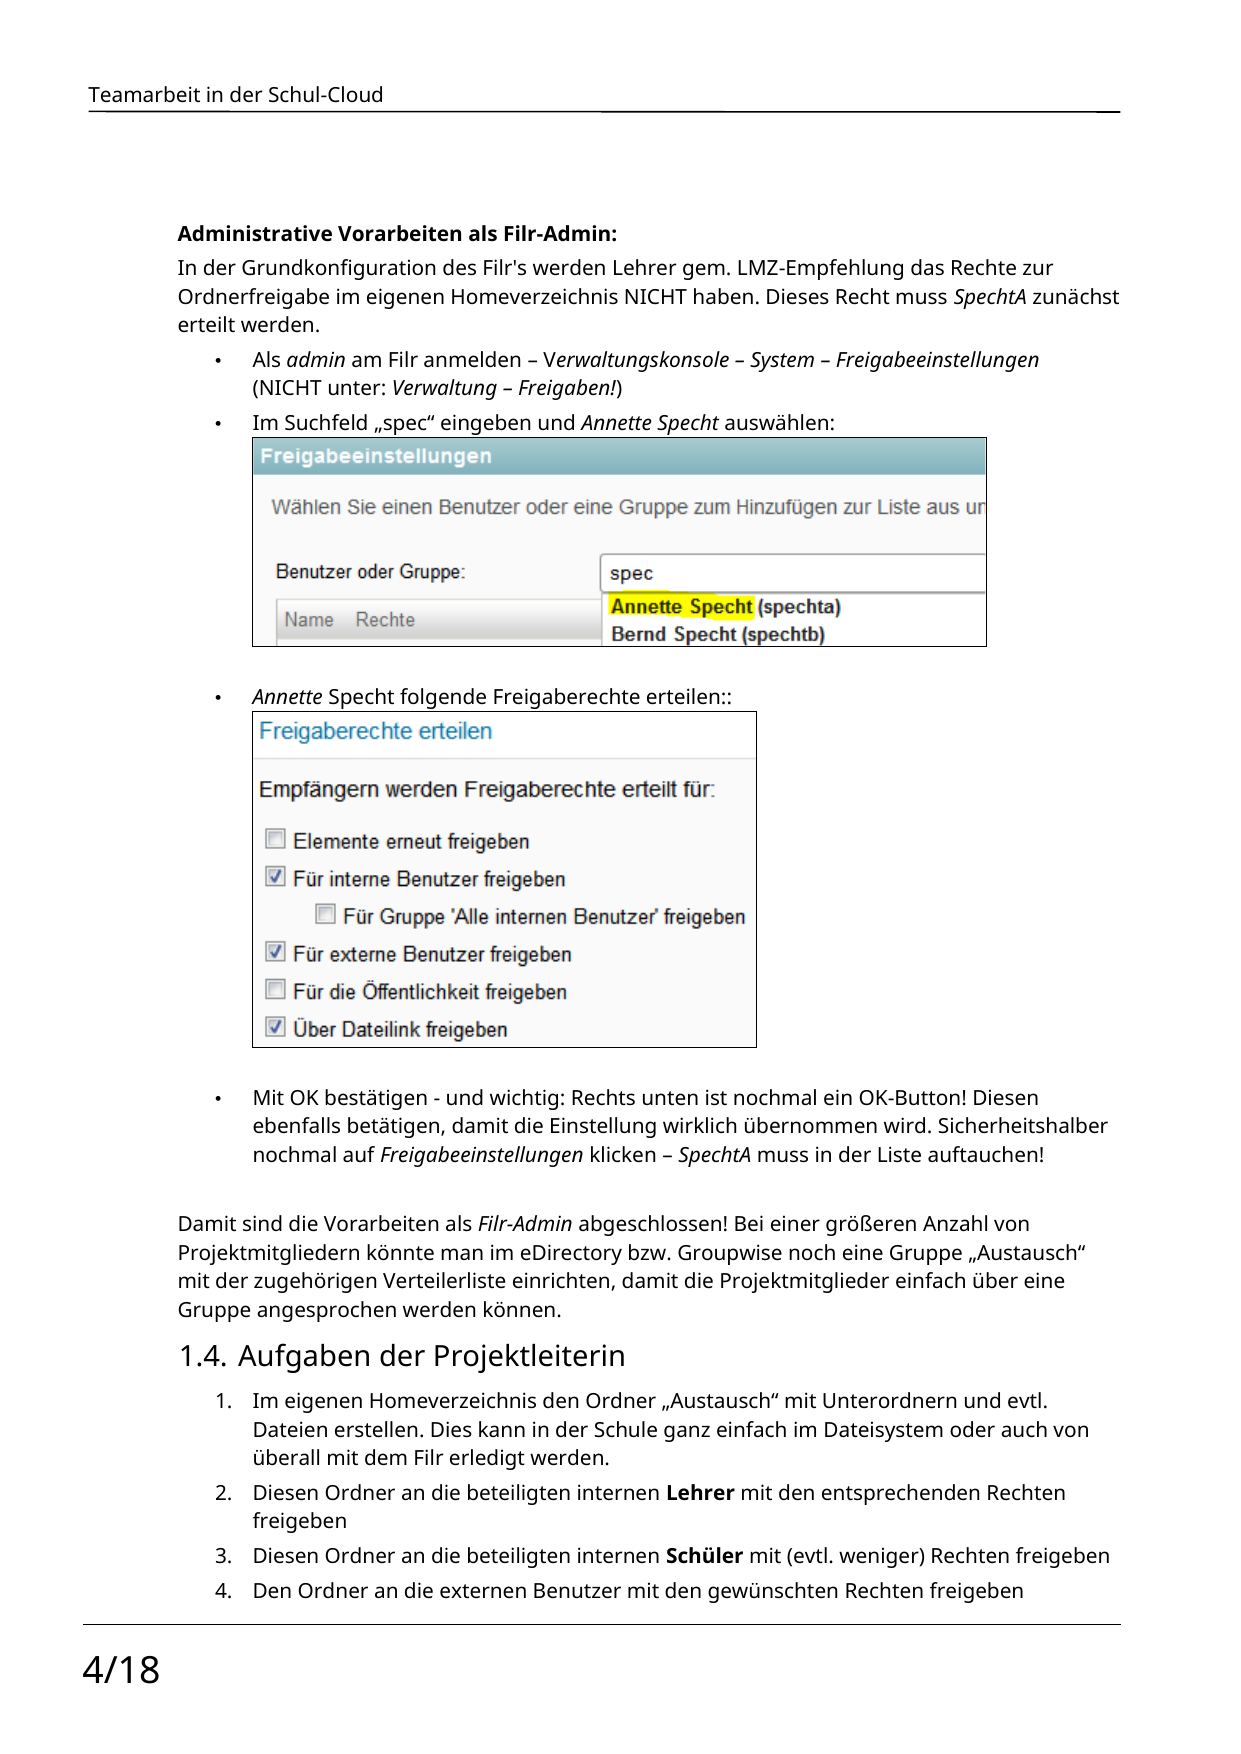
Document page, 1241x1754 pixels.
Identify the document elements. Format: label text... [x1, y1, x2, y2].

picture [253, 438, 986, 646]
list Annette Specht folgende Freigaberechte erteilen:: [215, 682, 1122, 1077]
list Im Suchfeld „spec“ eingeben und Annette Specht auswählen: [215, 408, 1122, 676]
subtitle Aufgaben der Projektleiterin [179, 1335, 1122, 1375]
list Als admin am Filr anmelden – Verwaltungskonsole – System – Freigabeeinstellungen (NICHT unter: Verwaltung – Freigaben!) [215, 345, 1122, 402]
list Diesen Ordner an die beteiligten internen Schüler mit (evtl. weniger) Rechten freigeben [215, 1541, 1122, 1569]
text Damit sind die Vorarbeiten als Filr-Admin abgeschlossen! Bei einer größeren Anzahl von Projektmitgliedern könnte man im eDirectory bzw. Groupwise noch eine Gruppe „Austausch“ mit der zugehörigen Verteilerliste einrichten, damit die Projektmitglieder einfach über eine Gruppe angesprochen werden können. [177, 1209, 1122, 1323]
text Administrative Vorarbeiten als Filr-Admin: [177, 219, 1122, 247]
list Den Ordner an die externen Benutzer mit den gewünschten Rechten freigeben [215, 1576, 1122, 1604]
list Mit OK bestätigen - und wichtig: Rechts unten ist nochmal ein OK-Button! Diesen ebenfalls betätigen, damit die Einstellung wirklich übernommen wird. Sicherheitshalber nochmal auf Freigabeeinstellungen klicken – SpechtA muss in der Liste auftauchen! [215, 1083, 1122, 1168]
text In der Grundkonfiguration des Filr's werden Lehrer gem. LMZ-Empfehlung das Rechte zur Ordnerfreigabe im eigenen Homeverzeichnis NICHT haben. Dieses Recht muss SpechtA zunächst erteilt werden. [177, 253, 1122, 339]
picture [253, 712, 756, 1047]
list Diesen Ordner an die beteiligten internen Lehrer mit den entsprechenden Rechten freigeben [215, 1478, 1122, 1535]
list Im eigenen Homeverzeichnis den Ordner „Austausch“ mit Unterordnern und evtl. Dateien erstellen. Dies kann in der Schule ganz einfach im Dateisystem oder auch von überall mit dem Filr erledigt werden. [215, 1386, 1122, 1472]
